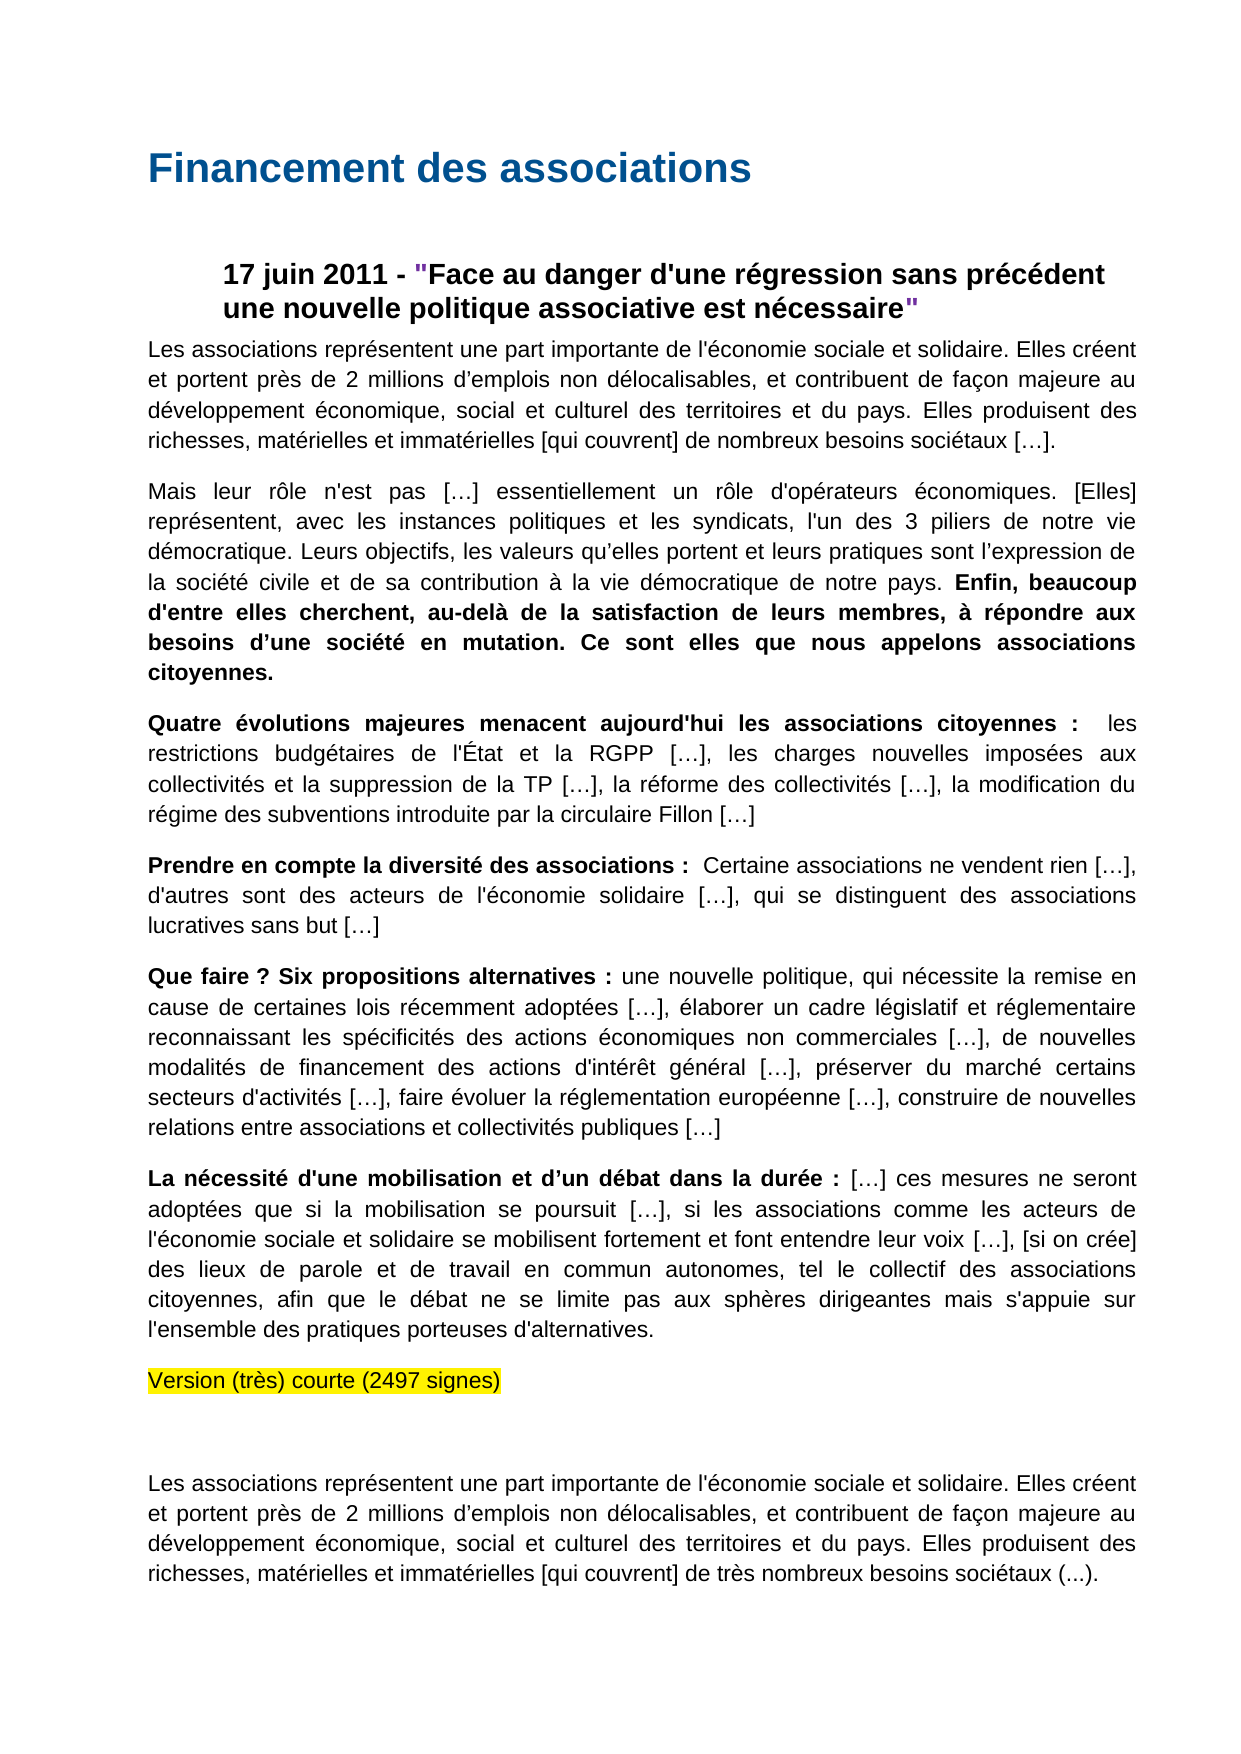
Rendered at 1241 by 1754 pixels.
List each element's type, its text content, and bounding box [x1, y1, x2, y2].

text Version (très) courte (2497 signes) [148, 1367, 1137, 1394]
text Quatre évolutions majeures menacent aujourd'hui les associations citoyennes : les restrictions budgétaires de l'État et la RGPP […], les charges nouvelles imposées aux collectivités et la suppression de la TP […], la réforme des collectivités […], la modification du régime des subventions introduite par la circulaire Fillon […] [148, 710, 1137, 827]
subtitle Financement des associations [148, 143, 1137, 191]
text Les associations représentent une part importante de l'économie sociale et solidaire. Elles créent et portent près de 2 millions d’emplois non délocalisables, et contribuent de façon majeure au développement économique, social et culturel des territoires et du pays. Elles produisent des richesses, matérielles et immatérielles [qui couvrent] de nombreux besoins sociétaux […]. [148, 336, 1137, 453]
text La nécessité d'une mobilisation et d’un débat dans la durée : […] ces mesures ne seront adoptées que si la mobilisation se poursuit […], si les associations comme les acteurs de l'économie sociale et solidaire se mobilisent fortement et font entendre leur voix […], [si on crée] des lieux de parole et de travail en commun autonomes, tel le collectif des associations citoyennes, afin que le débat ne se limite pas aux sphères dirigeantes mais s'appuie sur l'ensemble des pratiques porteuses d'alternatives. [148, 1165, 1137, 1343]
subtitle 17 juin 2011 - "Face au danger d'une régression sans précédent une nouvelle politique associative est nécessaire" [185, 257, 1137, 324]
text Mais leur rôle n'est pas […] essentiellement un rôle d'opérateurs économiques. [Elles] représentent, avec les instances politiques et les syndicats, l'un des 3 piliers de notre vie démocratique. Leurs objectifs, les valeurs qu’elles portent et leurs pratiques sont l’expression de la société civile et de sa contribution à la vie démocratique de notre pays. Enfin, beaucoup d'entre elles cherchent, au-delà de la satisfaction de leurs membres, à répondre aux besoins d’une société en mutation. Ce sont elles que nous appelons associations citoyennes. [148, 478, 1137, 686]
text Prendre en compte la diversité des associations : Certaine associations ne vendent rien […], d'autres sont des acteurs de l'économie solidaire […], qui se distinguent des associations lucratives sans but […] [148, 852, 1137, 939]
text Les associations représentent une part importante de l'économie sociale et solidaire. Elles créent et portent près de 2 millions d’emplois non délocalisables, et contribuent de façon majeure au développement économique, social et culturel des territoires et du pays. Elles produisent des richesses, matérielles et immatérielles [qui couvrent] de très nombreux besoins sociétaux (...). [148, 1469, 1137, 1587]
text Que faire ? Six propositions alternatives : une nouvelle politique, qui nécessite la remise en cause de certaines lois récemment adoptées […], élaborer un cadre législatif et réglementaire reconnaissant les spécificités des actions économiques non commerciales […], de nouvelles modalités de financement des actions d'intérêt général […], préserver du marché certains secteurs d'activités […], faire évoluer la réglementation européenne […], construire de nouvelles relations entre associations et collectivités publiques […] [148, 963, 1137, 1141]
